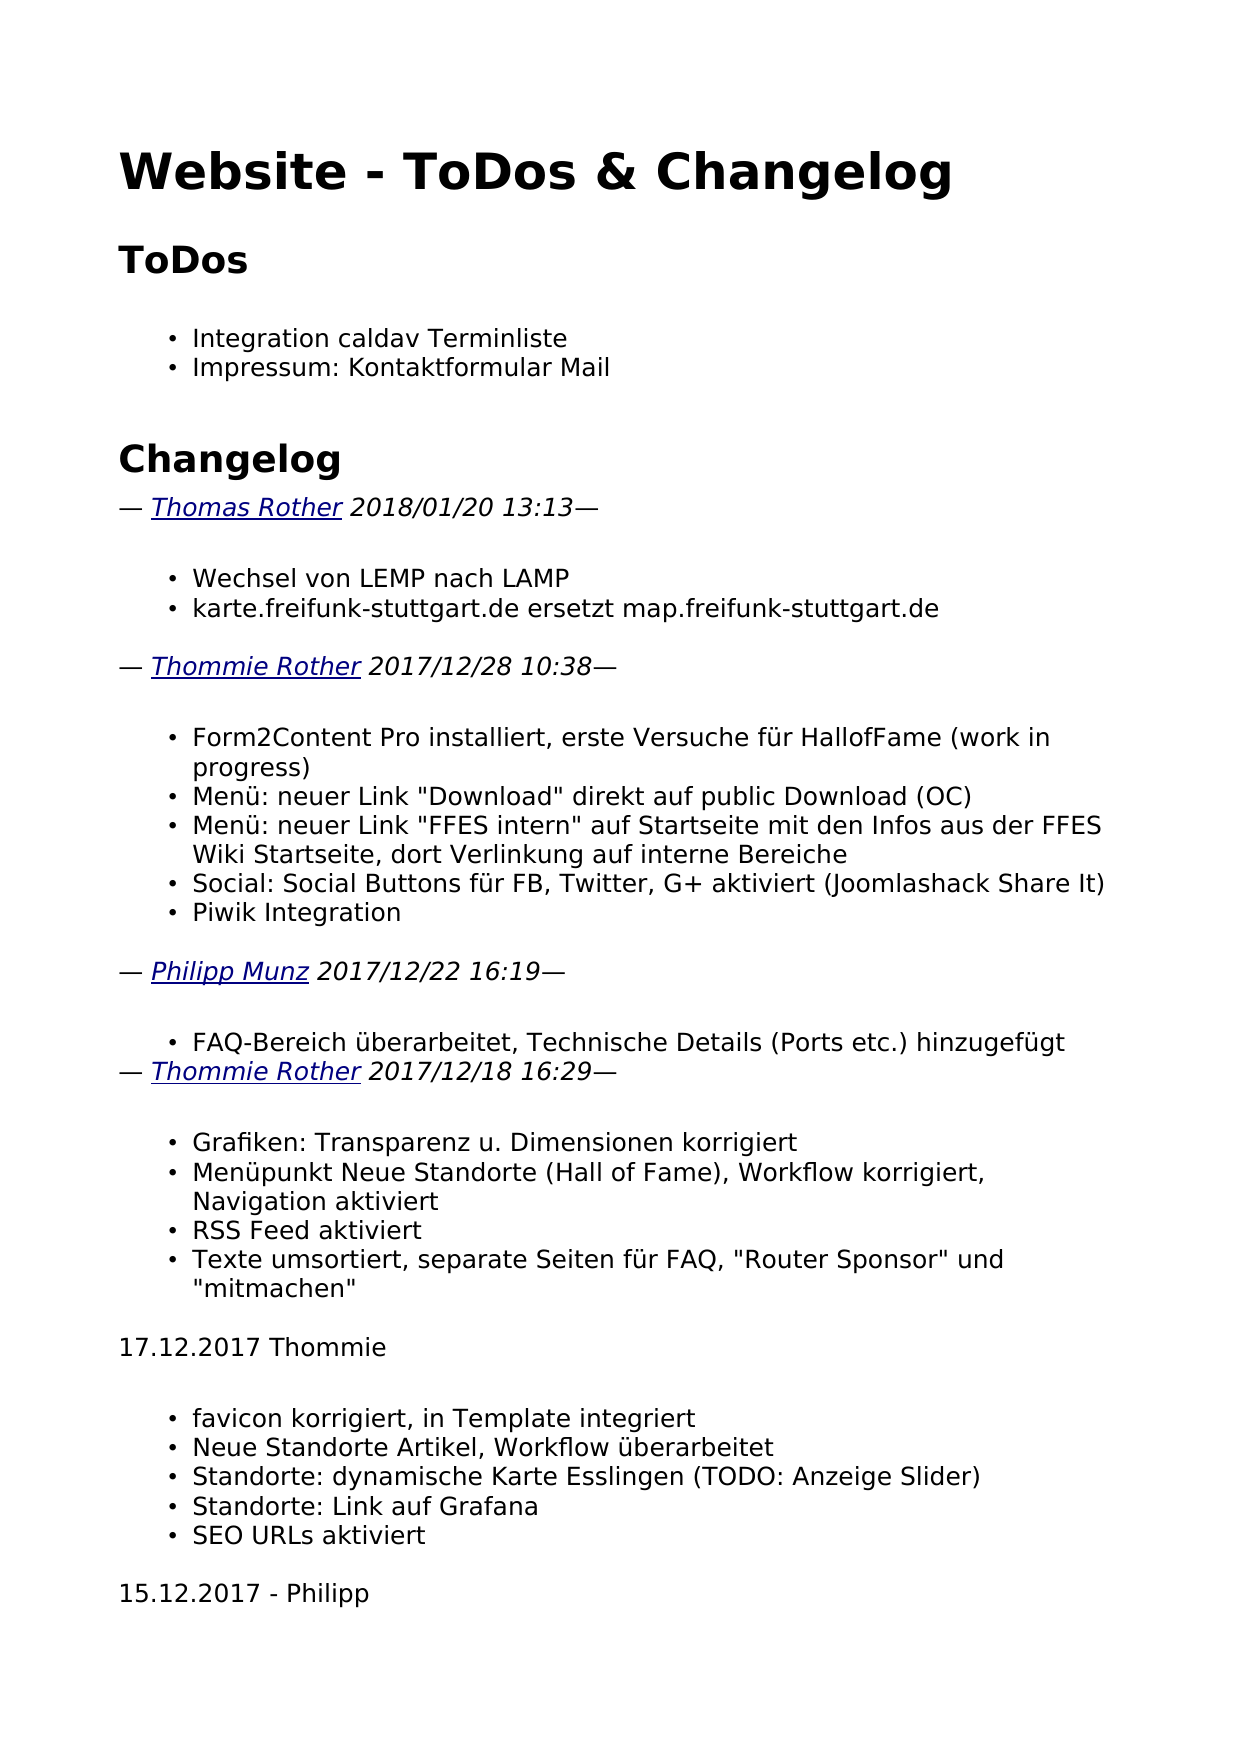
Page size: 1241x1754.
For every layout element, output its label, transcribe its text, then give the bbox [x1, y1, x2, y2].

list SEO URLs aktiviert [177, 1521, 1122, 1550]
list RSS Feed aktiviert [177, 1216, 1122, 1245]
list Wechsel von LEMP nach LAMP [177, 564, 1122, 594]
list Menü: neuer Link "Download" direkt auf public Download (OC) [177, 782, 1122, 811]
list Grafiken: Transparenz u. Dimensionen korrigiert [177, 1129, 1122, 1158]
text — Philipp Munz 2017/12/22 16:19— [118, 957, 1122, 986]
list Menü: neuer Link "FFES intern" auf Startseite mit den Infos aus der FFES Wiki Startseite, dort Verlinkung auf interne Bereiche [177, 811, 1122, 869]
text — Thomas Rother 2018/01/20 13:13— [118, 493, 1122, 523]
text 17.12.2017 Thommie [118, 1333, 1122, 1362]
subtitle Changelog [118, 437, 1122, 481]
list Impressum: Kontaktformular Mail [177, 354, 1122, 383]
subtitle Website - ToDos & Changelog [118, 143, 1122, 201]
list favicon korrigiert, in Template integriert [177, 1404, 1122, 1433]
list Standorte: Link auf Grafana [177, 1492, 1122, 1521]
list Standorte: dynamische Karte Esslingen (TODO: Anzeige Slider) [177, 1463, 1122, 1492]
text — Thommie Rother 2017/12/28 10:38— [118, 652, 1122, 682]
list Texte umsortiert, separate Seiten für FAQ, "Router Sponsor" und "mitmachen" [177, 1245, 1122, 1304]
subtitle ToDos [118, 239, 1122, 282]
list Neue Standorte Artikel, Workflow überarbeitet [177, 1433, 1122, 1463]
text 15.12.2017 - Philipp [118, 1579, 1122, 1609]
list karte.freifunk-stuttgart.de ersetzt map.freifunk-stuttgart.de [177, 594, 1122, 623]
list Menüpunkt Neue Standorte (Hall of Fame), Workflow korrigiert, Navigation aktiviert [177, 1158, 1122, 1216]
list Piwik Integration [177, 898, 1122, 928]
text — Thommie Rother 2017/12/18 16:29— [118, 1057, 1122, 1087]
list Social: Social Buttons für FB, Twitter, G+ aktiviert (Joomlashack Share It) [177, 869, 1122, 898]
list Form2Content Pro installiert, erste Versuche für HallofFame (work in progress) [177, 723, 1122, 782]
list Integration caldav Terminliste [177, 324, 1122, 354]
list FAQ-Bereich überarbeitet, Technische Details (Ports etc.) hinzugefügt [177, 1028, 1122, 1057]
